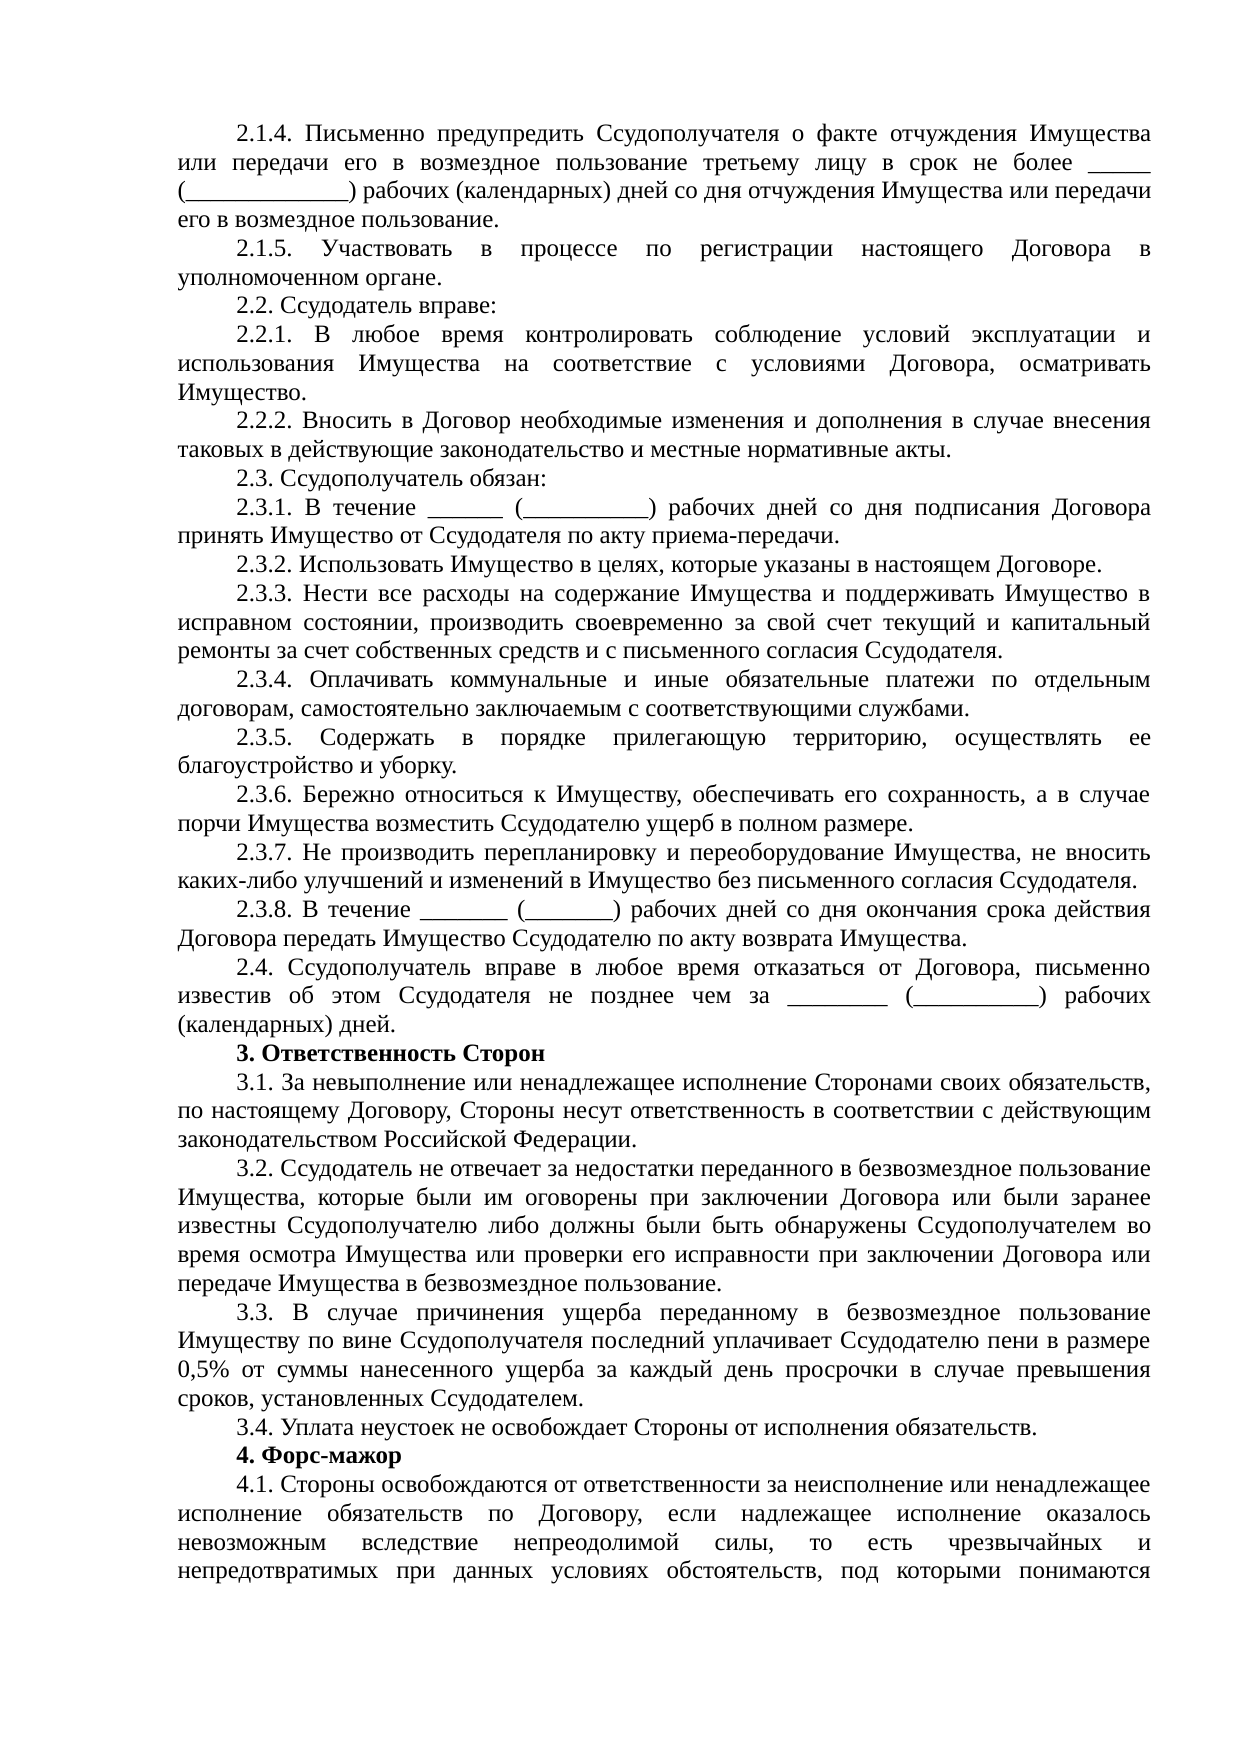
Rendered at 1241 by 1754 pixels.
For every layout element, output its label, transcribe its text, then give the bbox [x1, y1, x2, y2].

text 3. Ответственность Сторон [177, 1038, 1152, 1067]
text 2.4. Ссудополучатель вправе в любое время отказаться от Договора, письменно известив об этом Ссудодателя не позднее чем за ________ (__________) рабочих (календарных) дней. [177, 952, 1152, 1038]
text 3.1. За невыполнение или ненадлежащее исполнение Сторонами своих обязательств, по настоящему Договору, Стороны несут ответственность в соответствии с действующим законодательством Российской Федерации. [177, 1067, 1152, 1153]
text 2.3.5. Содержать в порядке прилегающую территорию, осуществлять ее благоустройство и уборку. [177, 722, 1152, 779]
text 2.2.1. В любое время контролировать соблюдение условий эксплуатации и использования Имущества на соответствие с условиями Договора, осматривать Имущество. [177, 319, 1152, 406]
text 4. Форс-мажор [177, 1441, 1152, 1469]
text 4.1. Стороны освобождаются от ответственности за неисполнение или ненадлежащее исполнение обязательств по Договору, если надлежащее исполнение оказалось невозможным вследствие непреодолимой силы, то есть чрезвычайных и непредотвратимых при данных условиях обстоятельств, под которыми понимаются [177, 1469, 1152, 1584]
text 2.3.4. Оплачивать коммунальные и иные обязательные платежи по отдельным договорам, самостоятельно заключаемым с соответствующими службами. [177, 664, 1152, 722]
text 2.1.4. Письменно предупредить Ссудополучателя о факте отчуждения Имущества или передачи его в возмездное пользование третьему лицу в срок не более _____ (_____________) рабочих (календарных) дней со дня отчуждения Имущества или передачи его в возмездное пользование. [177, 118, 1152, 233]
text 2.3.8. В течение _______ (_______) рабочих дней со дня окончания срока действия Договора передать Имущество Ссудодателю по акту возврата Имущества. [177, 894, 1152, 952]
text 3.4. Уплата неустоек не освобождает Стороны от исполнения обязательств. [177, 1412, 1152, 1441]
text 2.2. Ссудодатель вправе: [177, 291, 1152, 319]
text 2.3.6. Бережно относиться к Имуществу, обеспечивать его сохранность, а в случае порчи Имущества возместить Ссудодателю ущерб в полном размере. [177, 779, 1152, 837]
text 2.3.3. Нести все расходы на содержание Имущества и поддерживать Имущество в исправном состоянии, производить своевременно за свой счет текущий и капитальный ремонты за счет собственных средств и с письменного согласия Ссудодателя. [177, 578, 1152, 664]
text 2.3.1. В течение ______ (__________) рабочих дней со дня подписания Договора принять Имущество от Ссудодателя по акту приема-передачи. [177, 492, 1152, 549]
text 2.3. Ссудополучатель обязан: [177, 463, 1152, 492]
text 2.3.7. Не производить перепланировку и переоборудование Имущества, не вносить каких-либо улучшений и изменений в Имущество без письменного согласия Ссудодателя. [177, 837, 1152, 894]
text 3.2. Ссудодатель не отвечает за недостатки переданного в безвозмездное пользование Имущества, которые были им оговорены при заключении Договора или были заранее известны Ссудополучателю либо должны были быть обнаружены Ссудополучателем во время осмотра Имущества или проверки его исправности при заключении Договора или передаче Имущества в безвозмездное пользование. [177, 1153, 1152, 1297]
text 3.3. В случае причинения ущерба переданному в безвозмездное пользование Имуществу по вине Ссудополучателя последний уплачивает Ссудодателю пени в размере 0,5% от суммы нанесенного ущерба за каждый день просрочки в случае превышения сроков, установленных Ссудодателем. [177, 1297, 1152, 1412]
text 2.3.2. Использовать Имущество в целях, которые указаны в настоящем Договоре. [177, 549, 1152, 578]
text 2.2.2. Вносить в Договор необходимые изменения и дополнения в случае внесения таковых в действующие законодательство и местные нормативные акты. [177, 406, 1152, 463]
text 2.1.5. Участвовать в процессе по регистрации настоящего Договора в уполномоченном органе. [177, 233, 1152, 291]
